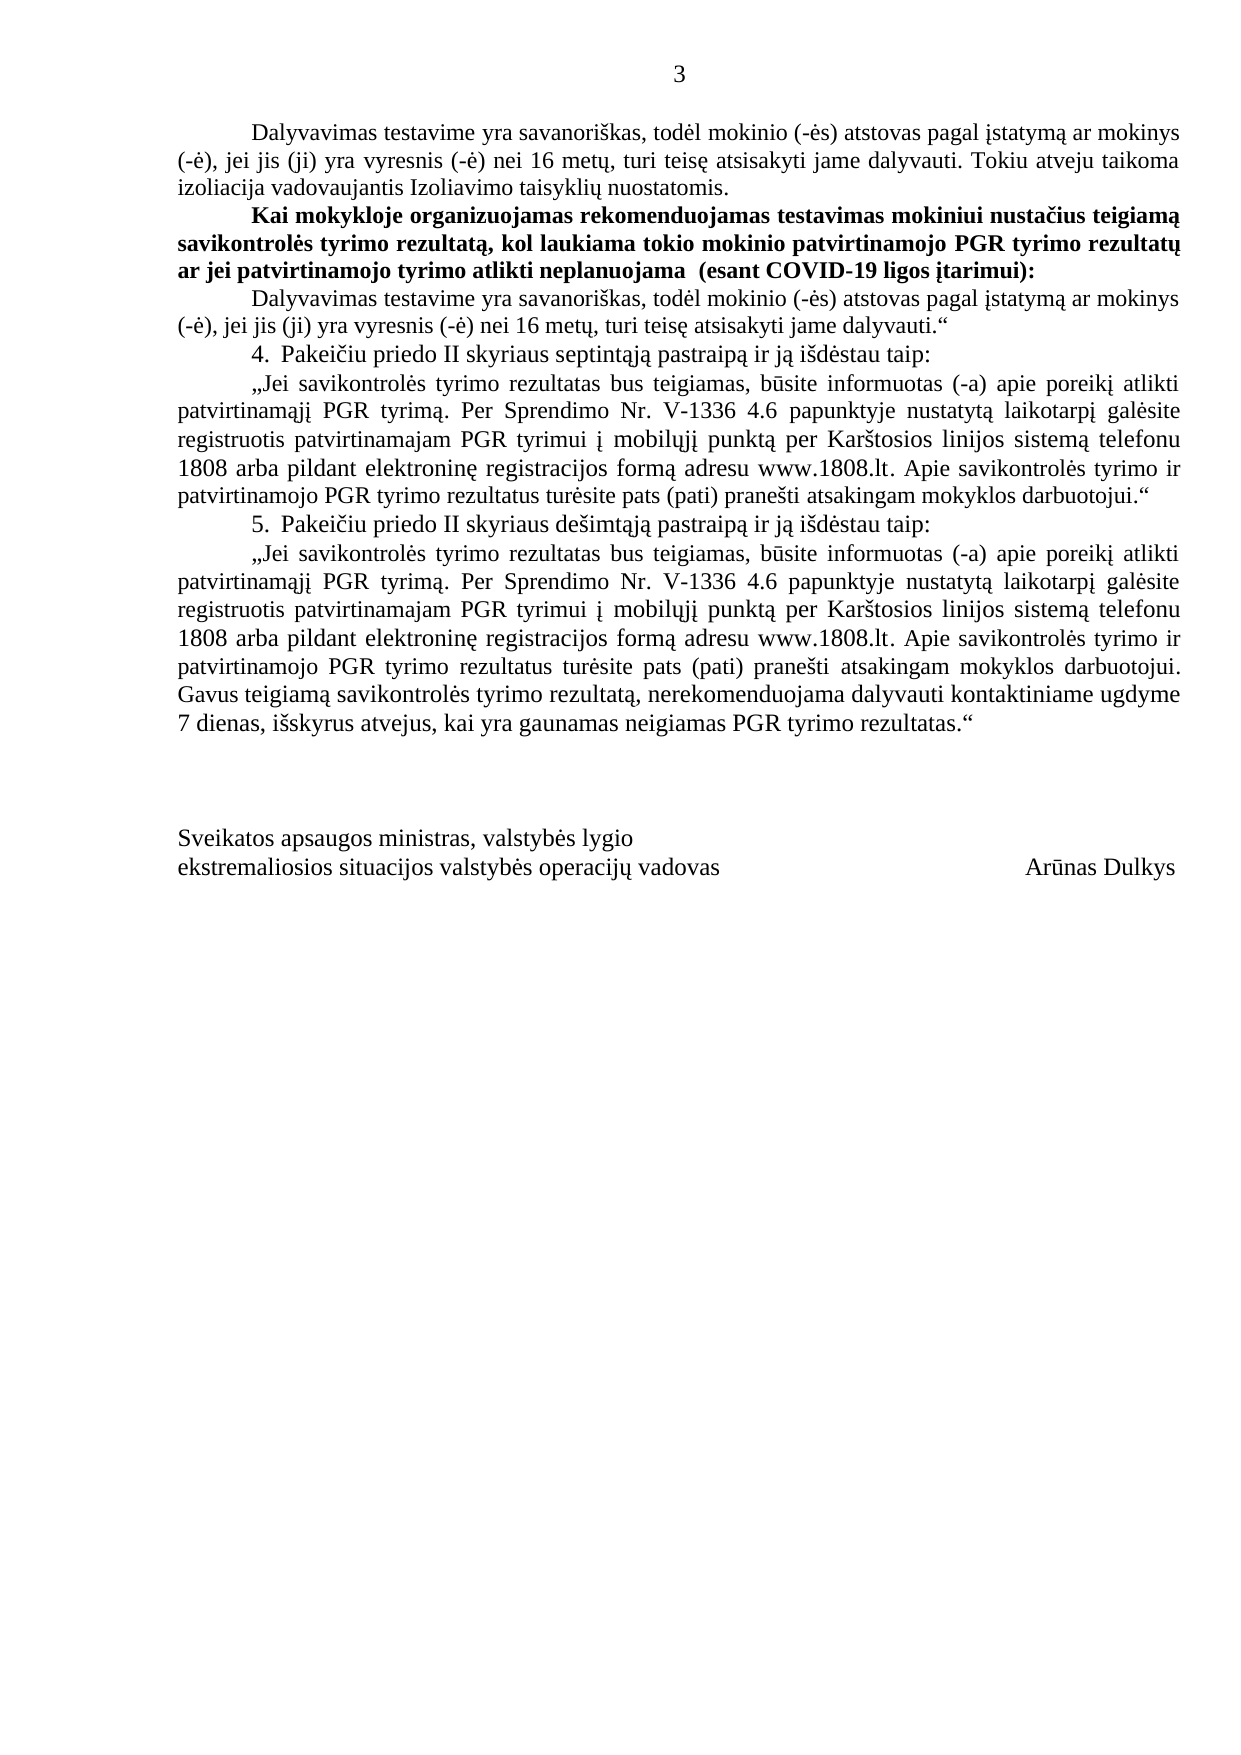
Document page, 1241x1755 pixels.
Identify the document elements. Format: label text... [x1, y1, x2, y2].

text 5. Pakeičiu priedo II skyriaus dešimtąją pastraipą ir ją išdėstau taip: [177, 509, 1181, 538]
text „Jei savikontrolės tyrimo rezultatas bus teigiamas, būsite informuotas (-a) apie poreikį atlikti patvirtinamąjį PGR tyrimą. Per Sprendimo Nr. V-1336 4.6 papunktyje nustatytą laikotarpį galėsite registruotis patvirtinamajam PGR tyrimui į mobilųjį punktą per Karštosios linijos sistemą telefonu 1808 arba pildant elektroninę registracijos formą adresu www.1808.lt. Apie savikontrolės tyrimo ir patvirtinamojo PGR tyrimo rezultatus turėsite pats (pati) pranešti atsakingam mokyklos darbuotojui.“ [177, 368, 1181, 509]
text Dalyvavimas testavime yra savanoriškas, todėl mokinio (-ės) atstovas pagal įstatymą ar mokinys (-ė), jei jis (ji) yra vyresnis (-ė) nei 16 metų, turi teisę atsisakyti jame dalyvauti. Tokiu atveju taikoma izoliacija vadovaujantis Izoliavimo taisyklių nuostatomis. [177, 118, 1181, 201]
text Sveikatos apsaugos ministras, valstybės lygio [177, 823, 1181, 852]
text Dalyvavimas testavime yra savanoriškas, todėl mokinio (-ės) atstovas pagal įstatymą ar mokinys (-ė), jei jis (ji) yra vyresnis (-ė) nei 16 metų, turi teisę atsisakyti jame dalyvauti.“ [177, 284, 1181, 339]
text 4. Pakeičiu priedo II skyriaus septintąją pastraipą ir ją išdėstau taip: [177, 339, 1181, 368]
text ekstremaliosios situacijos valstybės operacijų vadovas Arūnas Dulkys [177, 852, 1181, 881]
text Kai mokykloje organizuojamas rekomenduojamas testavimas mokiniui nustačius teigiamą savikontrolės tyrimo rezultatą, kol laukiama tokio mokinio patvirtinamojo PGR tyrimo rezultatų ar jei patvirtinamojo tyrimo atlikti neplanuojama (esant COVID-19 ligos įtarimui): [177, 201, 1181, 284]
text „Jei savikontrolės tyrimo rezultatas bus teigiamas, būsite informuotas (-a) apie poreikį atlikti patvirtinamąjį PGR tyrimą. Per Sprendimo Nr. V-1336 4.6 papunktyje nustatytą laikotarpį galėsite registruotis patvirtinamajam PGR tyrimui į mobilųjį punktą per Karštosios linijos sistemą telefonu 1808 arba pildant elektroninę registracijos formą adresu www.1808.lt. Apie savikontrolės tyrimo ir patvirtinamojo PGR tyrimo rezultatus turėsite pats (pati) pranešti atsakingam mokyklos darbuotojui. Gavus teigiamą savikontrolės tyrimo rezultatą, nerekomenduojama dalyvauti kontaktiniame ugdyme 7 dienas, išskyrus atvejus, kai yra gaunamas neigiamas PGR tyrimo rezultatas.“ [177, 538, 1181, 737]
